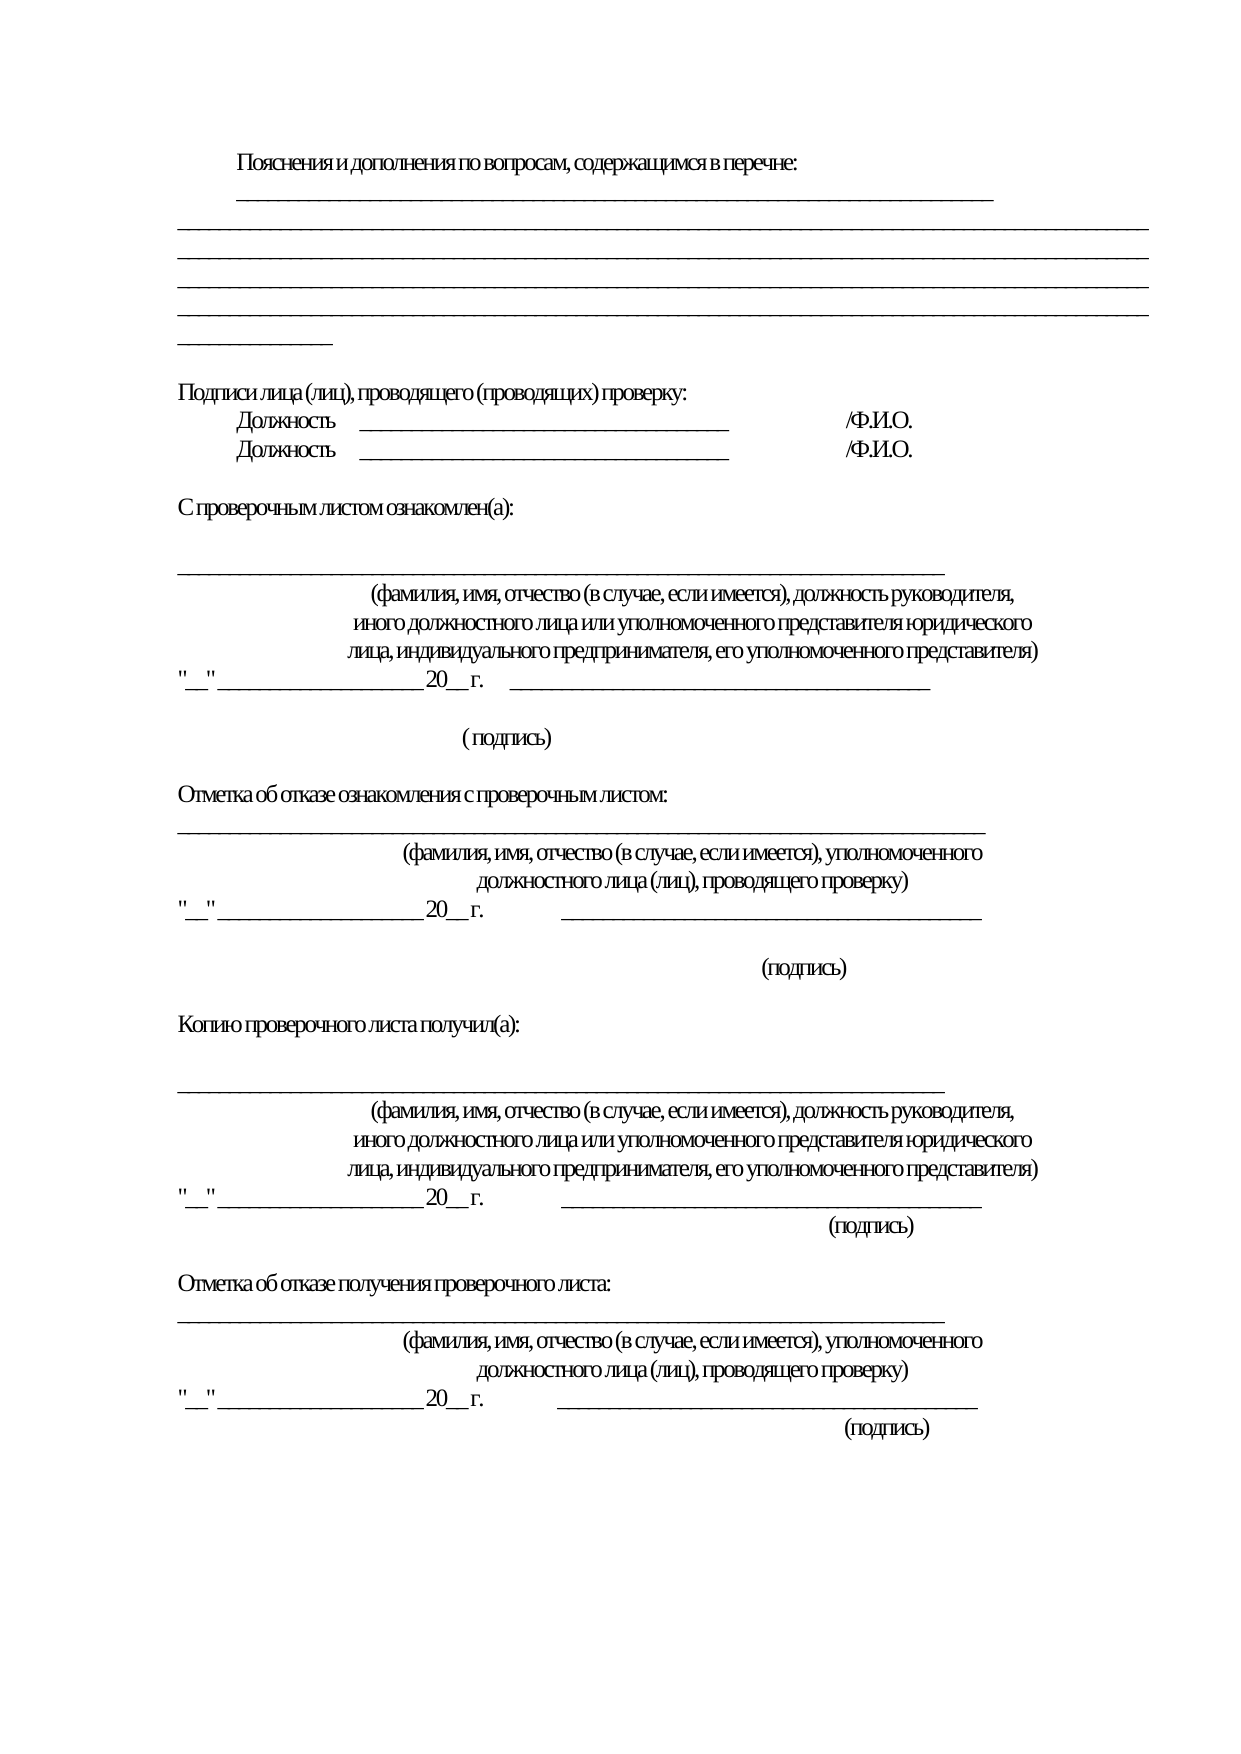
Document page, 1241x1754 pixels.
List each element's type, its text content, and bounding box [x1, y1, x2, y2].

text должностного лица (лиц), проводящего проверку) [177, 1354, 1152, 1383]
text (подпись) [177, 923, 1152, 981]
text лица, индивидуального предпринимателя, его уполномоченного представителя) [177, 636, 1152, 664]
text (фамилия, имя, отчество (в случае, если имеется), уполномоченного [177, 1326, 1152, 1354]
text __________________________________________________________________________ ___________________________________________________________________________________________________________________________________________________________________________________________________________________________________________________________________________________________________________________________________________________________________________________________________________ [177, 176, 1152, 348]
text Отметка об отказе ознакомления с проверочным листом: [177, 751, 1152, 808]
text (подпись) [177, 1412, 1152, 1441]
text "__" ____________________ 20__ г. _________________________________________ [177, 894, 1152, 923]
text Копию проверочного листа получил(а): [177, 981, 1152, 1038]
text С проверочным листом ознакомлен(а): [177, 463, 1152, 521]
text Отметка об отказе получения проверочного листа: [177, 1239, 1152, 1297]
text (фамилия, имя, отчество (в случае, если имеется), должность руководителя, [177, 1096, 1152, 1124]
text (подпись) [177, 1211, 1152, 1239]
text (фамилия, имя, отчество (в случае, если имеется), должность руководителя, [177, 578, 1152, 607]
text должностного лица (лиц), проводящего проверку) [177, 866, 1152, 894]
text Пояснения и дополнения по вопросам, содержащимся в перечне: [177, 147, 1152, 176]
text Должность ____________________________________ /Ф.И.О. [177, 406, 1152, 434]
text _______________________________________________________________________________ [177, 808, 1152, 837]
text Подписи лица (лиц), проводящего (проводящих) проверку: [177, 348, 1152, 406]
text ( подпись) [177, 693, 1152, 751]
text "__" ____________________ 20__ г. _________________________________________ [177, 1182, 1152, 1211]
text (фамилия, имя, отчество (в случае, если имеется), уполномоченного [177, 837, 1152, 866]
text ___________________________________________________________________________ [177, 1297, 1152, 1326]
text "__" ____________________ 20__ г. _________________________________________ [177, 1383, 1152, 1412]
text иного должностного лица или уполномоченного представителя юридического [177, 607, 1152, 636]
text "__" ____________________ 20__ г. _________________________________________ [177, 664, 1152, 693]
text ___________________________________________________________________________ [177, 521, 1152, 578]
text ___________________________________________________________________________ [177, 1038, 1152, 1096]
text лица, индивидуального предпринимателя, его уполномоченного представителя) [177, 1153, 1152, 1182]
text Должность ____________________________________ /Ф.И.О. [177, 434, 1152, 463]
text иного должностного лица или уполномоченного представителя юридического [177, 1124, 1152, 1153]
